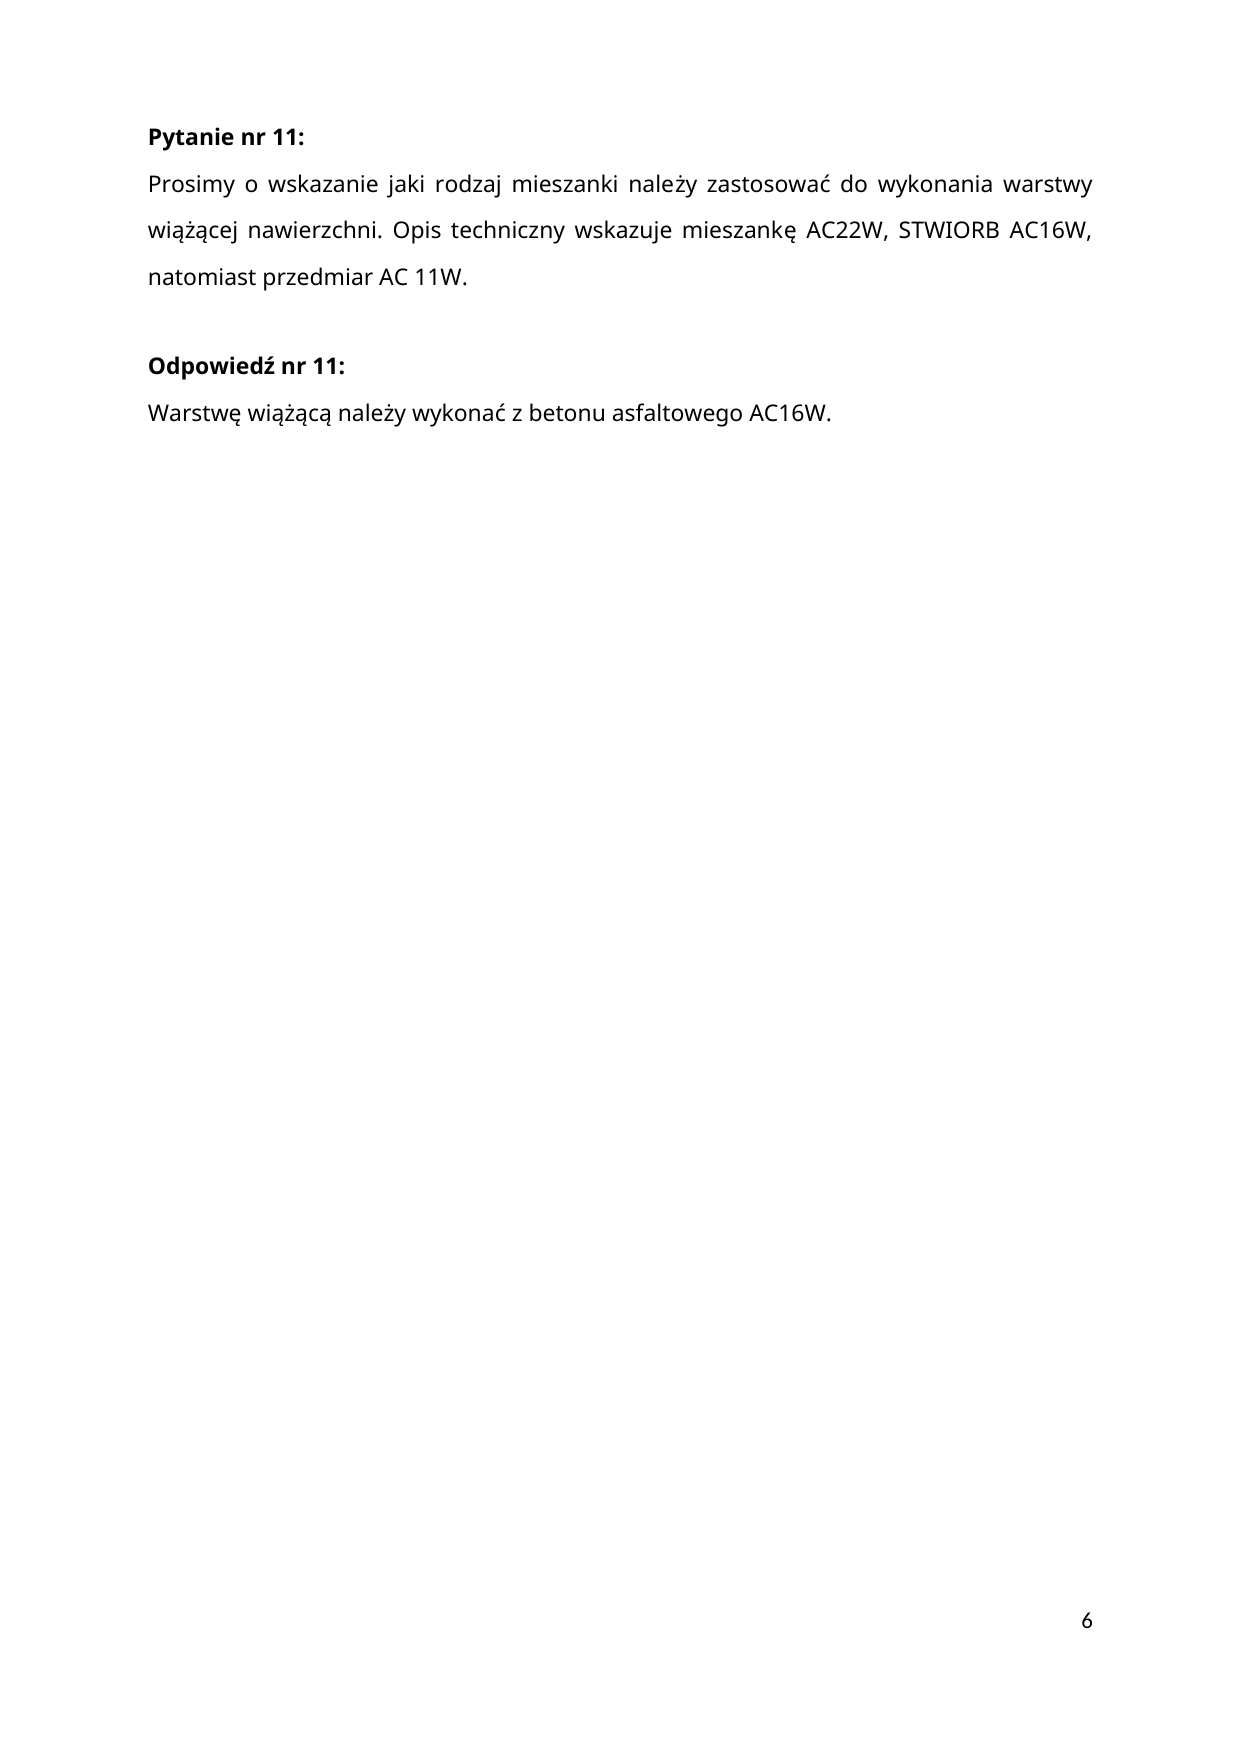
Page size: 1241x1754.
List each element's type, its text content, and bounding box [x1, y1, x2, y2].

text Odpowiedź nr 11: [148, 350, 1093, 381]
text Prosimy o wskazanie jaki rodzaj mieszanki należy zastosować do wykonania warstwy wiążącej nawierzchni. Opis techniczny wskazuje mieszankę AC22W, STWIORB AC16W, natomiast przedmiar AC 11W. [148, 167, 1093, 292]
text Warstwę wiążącą należy wykonać z betonu asfaltowego AC16W. [148, 397, 1093, 428]
text Pytanie nr 11: [148, 121, 1093, 152]
